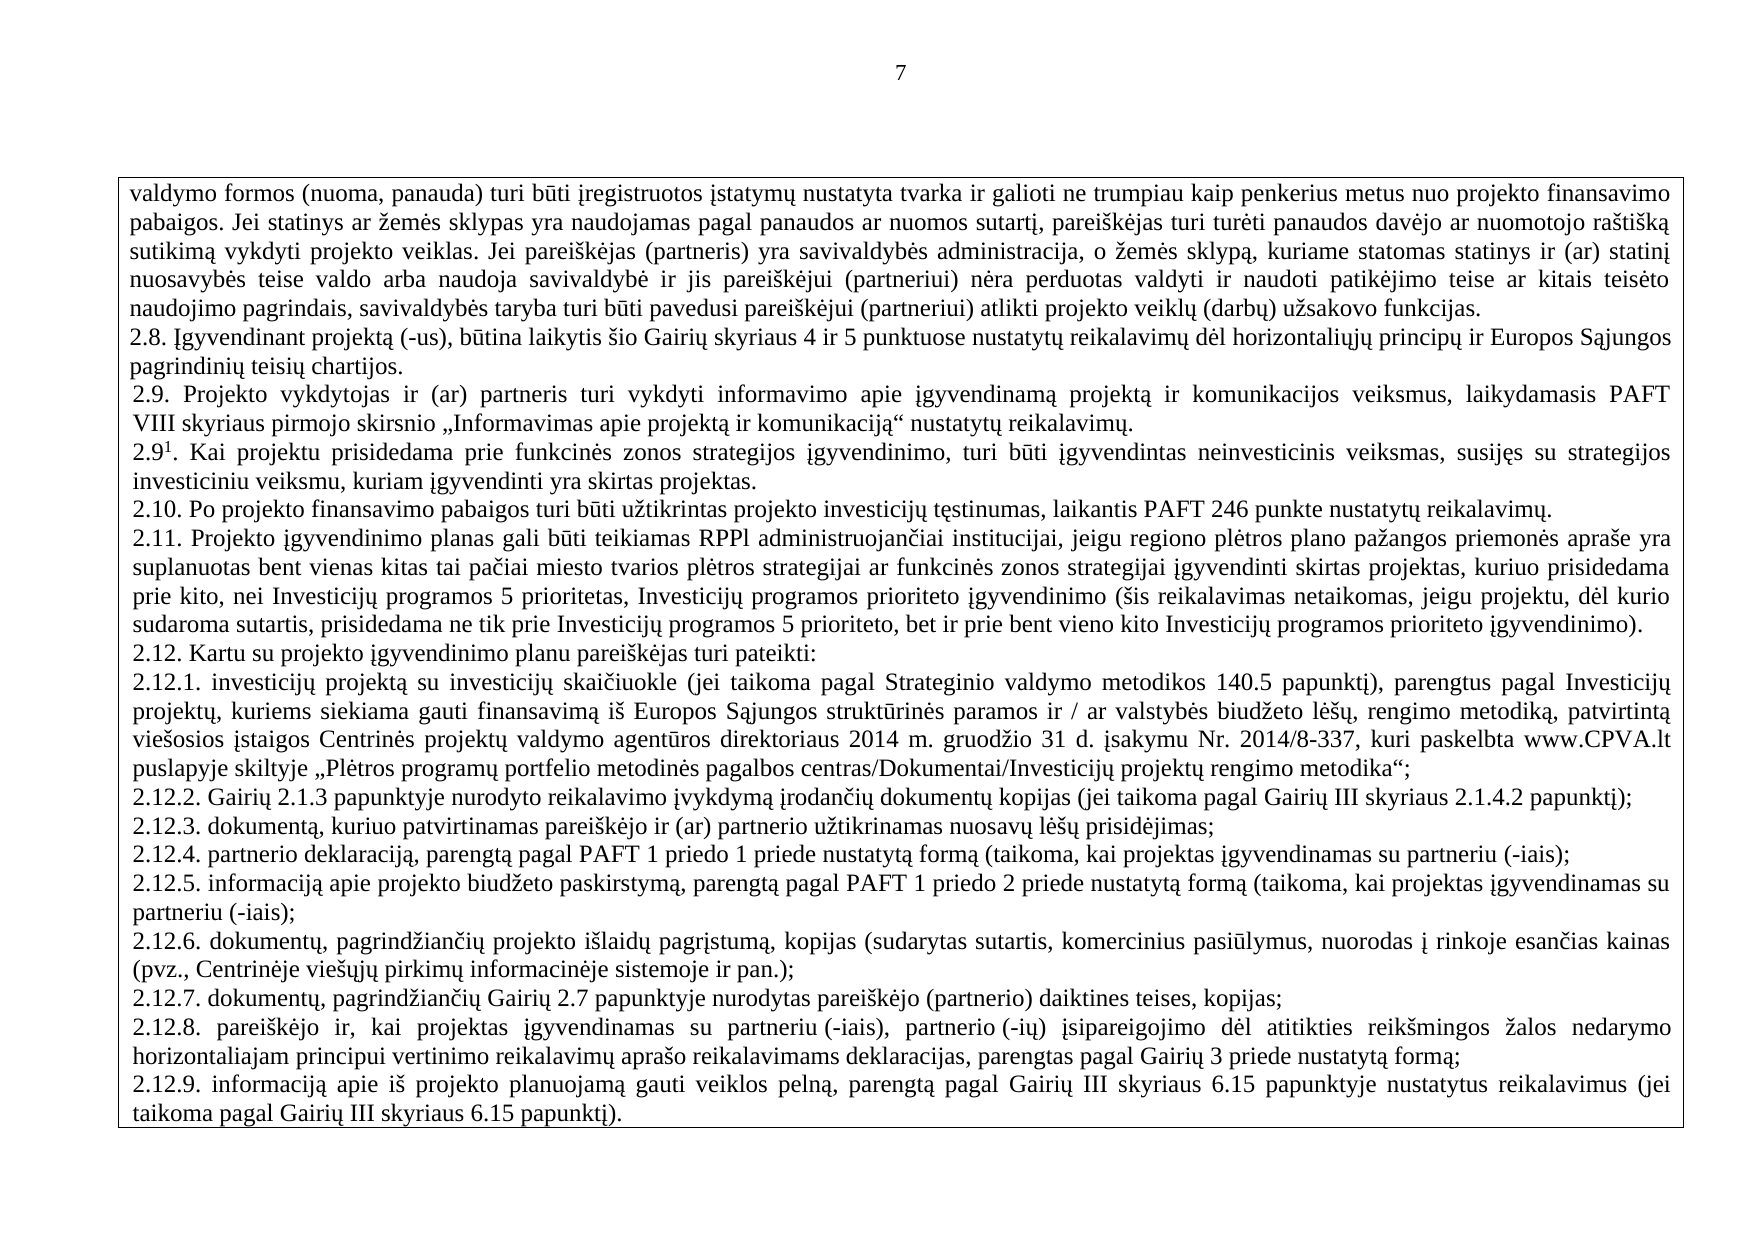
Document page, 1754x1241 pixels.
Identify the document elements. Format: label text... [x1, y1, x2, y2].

table_cell valdymo formos (nuoma, panauda) turi būti įregistruotos įstatymų nustatyta tvarka ir galioti ne trumpiau kaip penkerius metus nuo projekto finansavimo pabaigos. Jei statinys ar žemės sklypas yra naudojamas pagal panaudos ar nuomos sutartį, pareiškėjas turi turėti panaudos davėjo ar nuomotojo raštišką sutikimą vykdyti projekto veiklas. Jei pareiškėjas (partneris) yra savivaldybės administracija, o žemės sklypą, kuriame statomas statinys ir (ar) statinį nuosavybės teise valdo arba naudoja savivaldybė ir jis pareiškėjui (partneriui) nėra perduotas valdyti ir naudoti patikėjimo teise ar kitais teisėto naudojimo pagrindais, savivaldybės taryba turi būti pavedusi pareiškėjui (partneriui) atlikti projekto veiklų (darbų) užsakovo funkcijas. 2.8. Įgyvendinant projektą (-us), būtina laikytis šio Gairių skyriaus 4 ir 5 punktuose nustatytų reikalavimų dėl horizontaliųjų principų ir Europos Sąjungos pagrindinių teisių chartijos. 2.9. Projekto vykdytojas ir (ar) partneris turi vykdyti informavimo apie įgyvendinamą projektą ir komunikacijos veiksmus, laikydamasis PAFT VIII skyriaus pirmojo skirsnio „Informavimas apie projektą ir komunikaciją“ nustatytų reikalavimų. 2.91. Kai projektu prisidedama prie funkcinės zonos strategijos įgyvendinimo, turi būti įgyvendintas neinvesticinis veiksmas, susijęs su strategijos investiciniu veiksmu, kuriam įgyvendinti yra skirtas projektas. 2.10. Po projekto finansavimo pabaigos turi būti užtikrintas projekto investicijų tęstinumas, laikantis PAFT 246 punkte nustatytų reikalavimų. 2.11. Projekto įgyvendinimo planas gali būti teikiamas RPPl administruojančiai institucijai, jeigu regiono plėtros plano pažangos priemonės apraše yra suplanuotas bent vienas kitas tai pačiai miesto tvarios plėtros strategijai ar funkcinės zonos strategijai įgyvendinti skirtas projektas, kuriuo prisidedama prie kito, nei Investicijų programos 5 prioritetas, Investicijų programos prioriteto įgyvendinimo (šis reikalavimas netaikomas, jeigu projektu, dėl kurio sudaroma sutartis, prisidedama ne tik prie Investicijų programos 5 prioriteto, bet ir prie bent vieno kito Investicijų programos prioriteto įgyvendinimo). 2.12. Kartu su projekto įgyvendinimo planu pareiškėjas turi pateikti: 2.12.1. investicijų projektą su investicijų skaičiuokle (jei taikoma pagal Strateginio valdymo metodikos 140.5 papunktį), parengtus pagal Investicijų projektų, kuriems siekiama gauti finansavimą iš Europos Sąjungos struktūrinės paramos ir / ar valstybės biudžeto lėšų, rengimo metodiką, patvirtintą viešosios įstaigos Centrinės projektų valdymo agentūros direktoriaus 2014 m. gruodžio 31 d. įsakymu Nr. 2014/8-337, kuri paskelbta www.CPVA.lt puslapyje skiltyje „Plėtros programų portfelio metodinės pagalbos centras/Dokumentai/Investicijų projektų rengimo metodika“; 2.12.2. Gairių 2.1.3 papunktyje nurodyto reikalavimo įvykdymą įrodančių dokumentų kopijas (jei taikoma pagal Gairių III skyriaus 2.1.4.2 papunktį); 2.12.3. dokumentą, kuriuo patvirtinamas pareiškėjo ir (ar) partnerio užtikrinamas nuosavų lėšų prisidėjimas; 2.12.4. partnerio deklaraciją, parengtą pagal PAFT 1 priedo 1 priede nustatytą formą (taikoma, kai projektas įgyvendinamas su partneriu (-iais); 2.12.5. informaciją apie projekto biudžeto paskirstymą, parengtą pagal PAFT 1 priedo 2 priede nustatytą formą (taikoma, kai projektas įgyvendinamas su partneriu (-iais); 2.12.6. dokumentų, pagrindžiančių projekto išlaidų pagrįstumą, kopijas (sudarytas sutartis, komercinius pasiūlymus, nuorodas į rinkoje esančias kainas (pvz., Centrinėje viešųjų pirkimų informacinėje sistemoje ir pan.); 2.12.7. dokumentų, pagrindžiančių Gairių 2.7 papunktyje nurodytas pareiškėjo (partnerio) daiktines teises, kopijas; 2.12.8. pareiškėjo ir, kai projektas įgyvendinamas su partneriu (-iais), partnerio (-ių) įsipareigojimo dėl atitikties reikšmingos žalos nedarymo horizontaliajam principui vertinimo reikalavimų aprašo reikalavimams deklaracijas, parengtas pagal Gairių 3 priede nustatytą formą; 2.12.9. informaciją apie iš projekto planuojamą gauti veiklos pelną, parengtą pagal Gairių III skyriaus 6.15 papunktyje nustatytus reikalavimus (jei taikoma pagal Gairių III skyriaus 6.15 papunktį). [119, 178, 1683, 1127]
